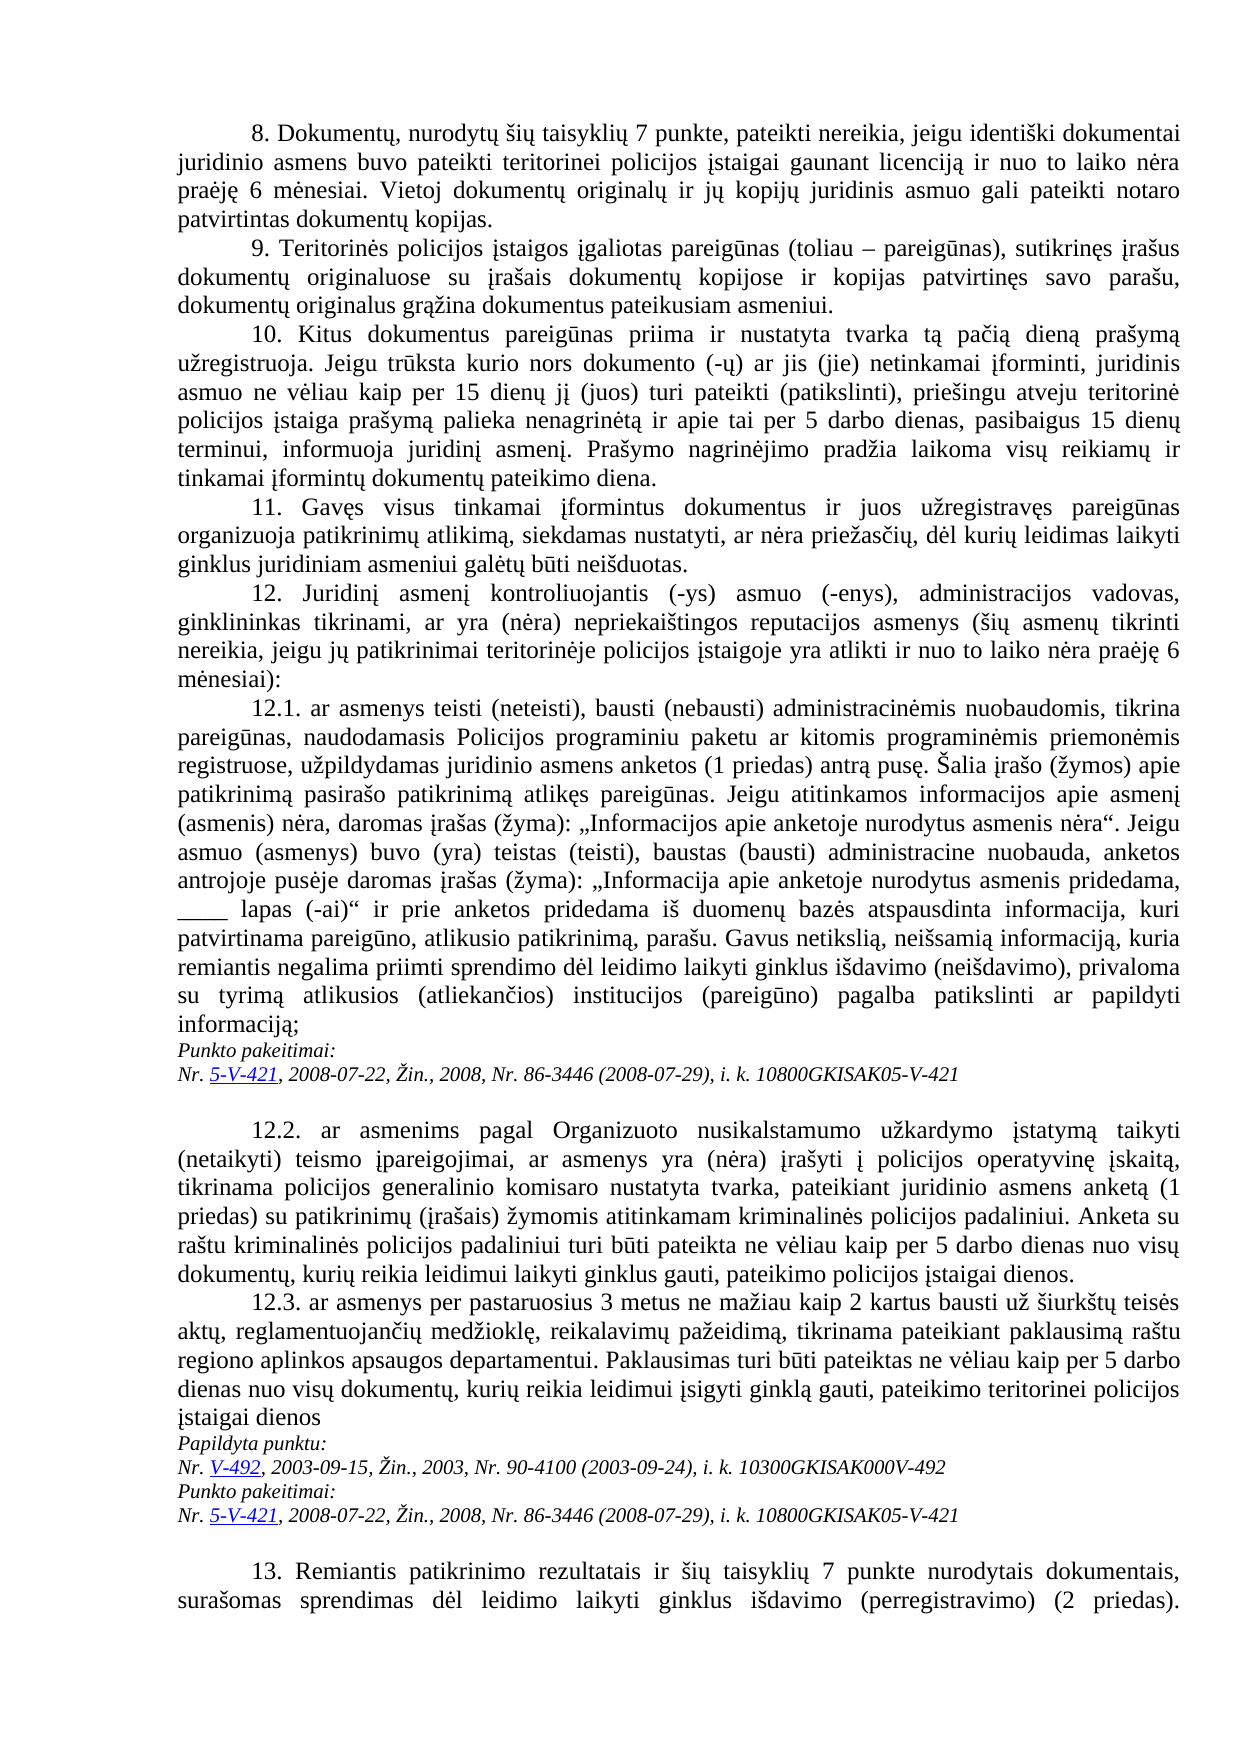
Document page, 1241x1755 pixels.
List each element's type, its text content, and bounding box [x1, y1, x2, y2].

text 12.1. ar asmenys teisti (neteisti), bausti (nebausti) administracinėmis nuobaudomis, tikrina pareigūnas, naudodamasis Policijos programiniu paketu ar kitomis programinėmis priemonėmis registruose, užpildydamas juridinio asmens anketos (1 priedas) antrą pusę. Šalia įrašo (žymos) apie patikrinimą pasirašo patikrinimą atlikęs pareigūnas. Jeigu atitinkamos informacijos apie asmenį (asmenis) nėra, daromas įrašas (žyma): „Informacijos apie anketoje nurodytus asmenis nėra“. Jeigu asmuo (asmenys) buvo (yra) teistas (teisti), baustas (bausti) administracine nuobauda, anketos antrojoje pusėje daromas įrašas (žyma): „Informacija apie anketoje nurodytus asmenis pridedama, ____ lapas (-ai)“ ir prie anketos pridedama iš duomenų bazės atspausdinta informacija, kuri patvirtinama pareigūno, atlikusio patikrinimą, parašu. Gavus netikslią, neišsamią informaciją, kuria remiantis negalima priimti sprendimo dėl leidimo laikyti ginklus išdavimo (neišdavimo), privaloma su tyrimą atlikusios (atliekančios) institucijos (pareigūno) pagalba patikslinti ar papildyti informaciją; [177, 693, 1181, 1038]
text Punkto pakeitimai: [177, 1479, 1181, 1503]
text 12. Juridinį asmenį kontroliuojantis (-ys) asmuo (-enys), administracijos vadovas, ginklininkas tikrinami, ar yra (nėra) nepriekaištingos reputacijos asmenys (šių asmenų tikrinti nereikia, jeigu jų patikrinimai teritorinėje policijos įstaigoje yra atlikti ir nuo to laiko nėra praėję 6 mėnesiai): [177, 578, 1181, 693]
text 12.3. ar asmenys per pastaruosius 3 metus ne mažiau kaip 2 kartus bausti už šiurkštų teisės aktų, reglamentuojančių medžioklę, reikalavimų pažeidimą, tikrinama pateikiant paklausimą raštu regiono aplinkos apsaugos departamentui. Paklausimas turi būti pateiktas ne vėliau kaip per 5 darbo dienas nuo visų dokumentų, kurių reikia leidimui įsigyti ginklą gauti, pateikimo teritorinei policijos įstaigai dienos [177, 1287, 1181, 1431]
text 10. Kitus dokumentus pareigūnas priima ir nustatyta tvarka tą pačią dieną prašymą užregistruoja. Jeigu trūksta kurio nors dokumento (-ų) ar jis (jie) netinkamai įforminti, juridinis asmuo ne vėliau kaip per 15 dienų jį (juos) turi pateikti (patikslinti), priešingu atveju teritorinė policijos įstaiga prašymą palieka nenagrinėtą ir apie tai per 5 darbo dienas, pasibaigus 15 dienų terminui, informuoja juridinį asmenį. Prašymo nagrinėjimo pradžia laikoma visų reikiamų ir tinkamai įformintų dokumentų pateikimo diena. [177, 319, 1181, 492]
text 8. Dokumentų, nurodytų šių taisyklių 7 punkte, pateikti nereikia, jeigu identiški dokumentai juridinio asmens buvo pateikti teritorinei policijos įstaigai gaunant licenciją ir nuo to laiko nėra praėję 6 mėnesiai. Vietoj dokumentų originalų ir jų kopijų juridinis asmuo gali pateikti notaro patvirtintas dokumentų kopijas. [177, 118, 1181, 233]
text Nr. 5-V-421, 2008-07-22, Žin., 2008, Nr. 86-3446 (2008-07-29), i. k. 10800GKISAK05-V-421 [177, 1062, 1181, 1086]
text 9. Teritorinės policijos įstaigos įgaliotas pareigūnas (toliau – pareigūnas), sutikrinęs įrašus dokumentų originaluose su įrašais dokumentų kopijose ir kopijas patvirtinęs savo parašu, dokumentų originalus grąžina dokumentus pateikusiam asmeniui. [177, 233, 1181, 319]
text Papildyta punktu: [177, 1431, 1181, 1455]
text Nr. 5-V-421, 2008-07-22, Žin., 2008, Nr. 86-3446 (2008-07-29), i. k. 10800GKISAK05-V-421 [177, 1503, 1181, 1527]
text 12.2. ar asmenims pagal Organizuoto nusikalstamumo užkardymo įstatymą taikyti (netaikyti) teismo įpareigojimai, ar asmenys yra (nėra) įrašyti į policijos operatyvinę įskaitą, tikrinama policijos generalinio komisaro nustatyta tvarka, pateikiant juridinio asmens anketą (1 priedas) su patikrinimų (įrašais) žymomis atitinkamam kriminalinės policijos padaliniui. Anketa su raštu kriminalinės policijos padaliniui turi būti pateikta ne vėliau kaip per 5 darbo dienas nuo visų dokumentų, kurių reikia leidimui laikyti ginklus gauti, pateikimo policijos įstaigai dienos. [177, 1115, 1181, 1287]
text 13. Remiantis patikrinimo rezultatais ir šių taisyklių 7 punkte nurodytais dokumentais, surašomas sprendimas dėl leidimo laikyti ginklus išdavimo (perregistravimo) (2 priedas). [177, 1556, 1181, 1614]
text 11. Gavęs visus tinkamai įformintus dokumentus ir juos užregistravęs pareigūnas organizuoja patikrinimų atlikimą, siekdamas nustatyti, ar nėra priežasčių, dėl kurių leidimas laikyti ginklus juridiniam asmeniui galėtų būti neišduotas. [177, 492, 1181, 578]
text Punkto pakeitimai: [177, 1038, 1181, 1062]
text Nr. V-492, 2003-09-15, Žin., 2003, Nr. 90-4100 (2003-09-24), i. k. 10300GKISAK000V-492 [177, 1455, 1181, 1479]
